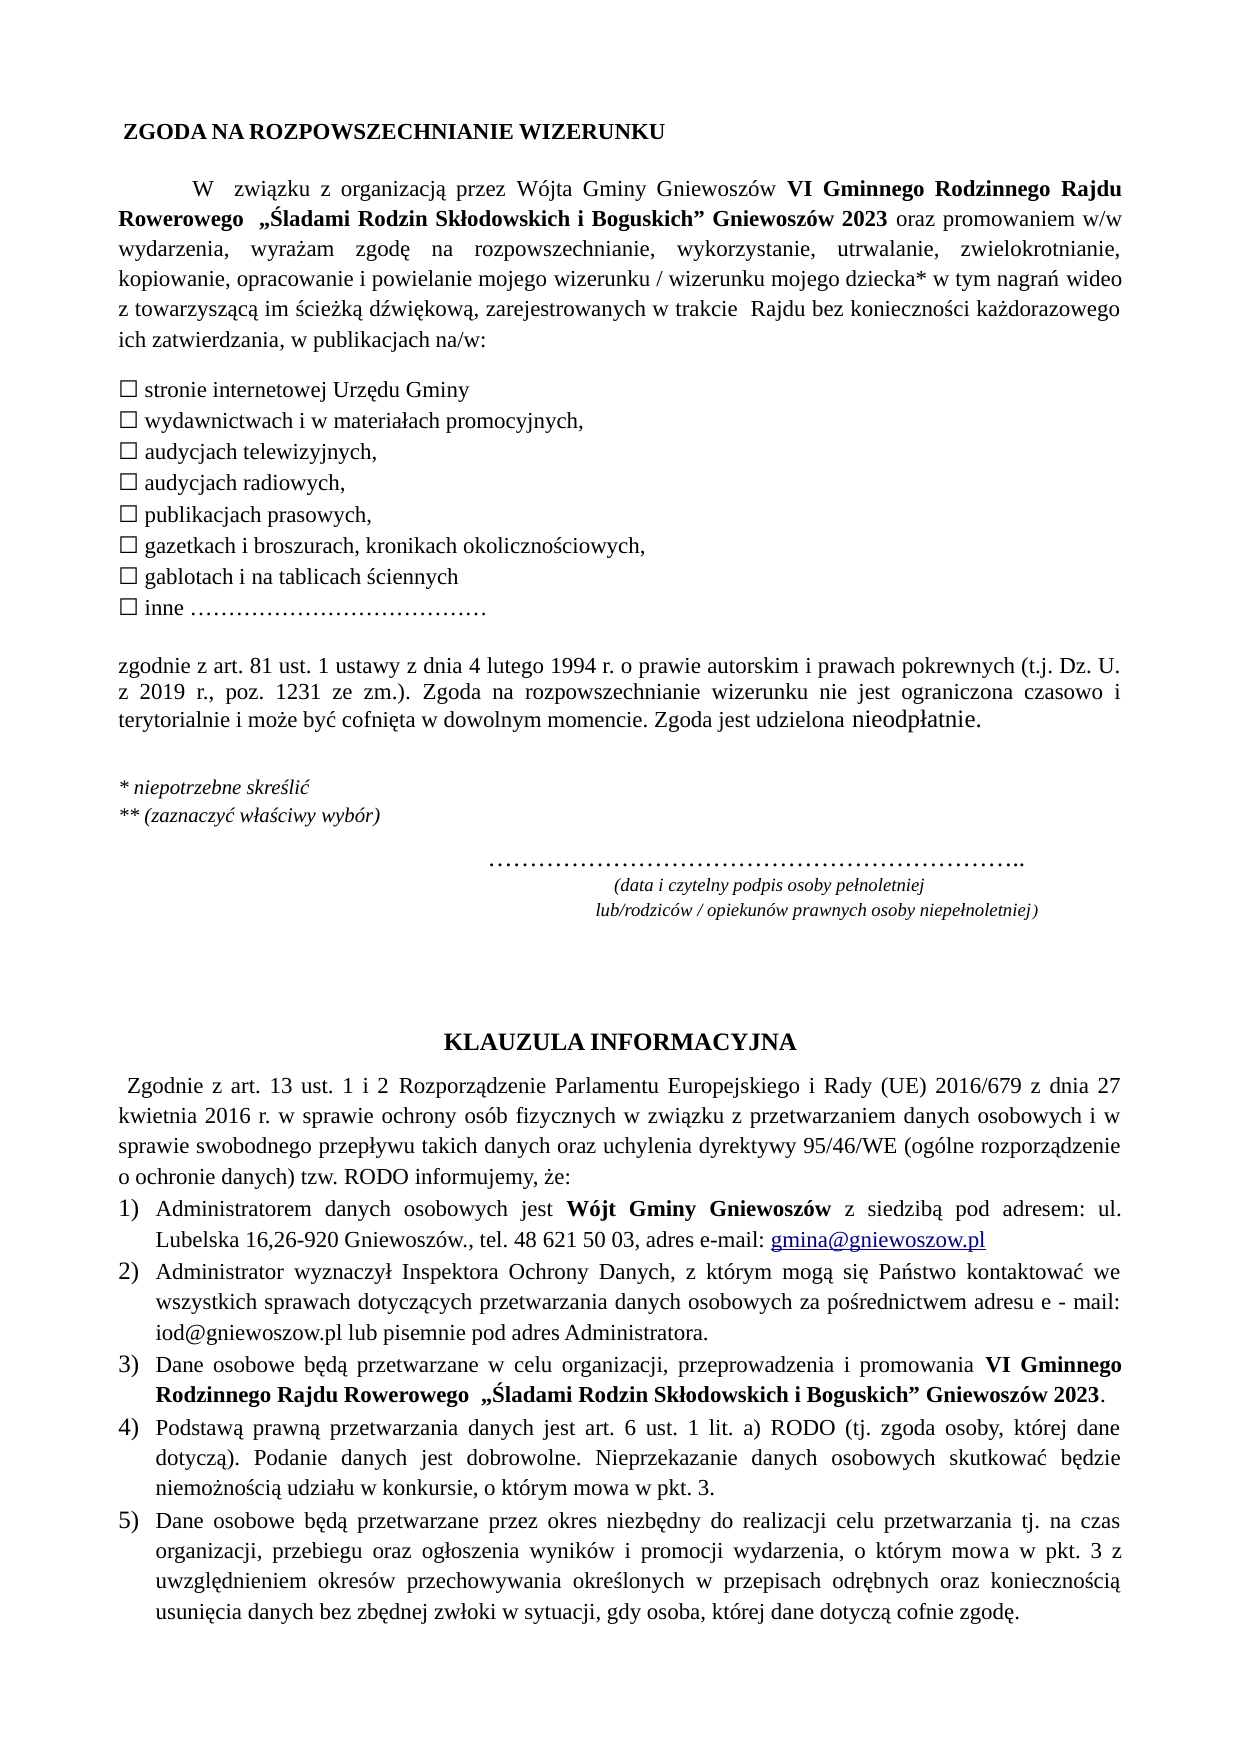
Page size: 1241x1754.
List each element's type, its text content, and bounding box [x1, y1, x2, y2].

text zgodnie z art. 81 ust. 1 ustawy z dnia 4 lutego 1994 r. o prawie autorskim i prawach pokrewnych (t.j. Dz. U. z 2019 r., poz. 1231 ze zm.). Zgoda na rozpowszechnianie wizerunku nie jest ograniczona czasowo i terytorialnie i może być cofnięta w dowolnym momencie. Zgoda jest udzielona nieodpłatnie. [118, 652, 1122, 733]
text ☐ stronie internetowej Urzędu Gminy [118, 373, 1122, 404]
text * niepotrzebne skreślić [118, 775, 1122, 799]
list Dane osobowe będą przetwarzane przez okres niezbędny do realizacji celu przetwarzania tj. na czas organizacji, przebiegu oraz ogłoszenia wyników i promocji wydarzenia, o którym mowa w pkt. 3 z uwzględnieniem okresów przechowywania określonych w przepisach odrębnych oraz koniecznością usunięcia danych bez zbędnej zwłoki w sytuacji, gdy osoba, której dane dotyczą cofnie zgodę. [118, 1505, 1122, 1624]
text ☐ publikacjach prasowych, [118, 498, 1122, 529]
text W związku z organizacją przez Wójta Gminy Gniewoszów VI Gminnego Rodzinnego Rajdu Rowerowego „Śladami Rodzin Skłodowskich i Boguskich” Gniewoszów 2023 oraz promowaniem w/w wydarzenia, wyrażam zgodę na rozpowszechnianie, wykorzystanie, utrwalanie, zwielokrotnianie, kopiowanie, opracowanie i powielanie mojego wizerunku / wizerunku mojego dziecka* w tym nagrań wideo z towarzyszącą im ścieżką dźwiękową, zarejestrowanych w trakcie Rajdu bez konieczności każdorazowego ich zatwierdzania, w publikacjach na/w: [118, 175, 1122, 352]
text ** (zaznaczyć właściwy wybór) [118, 802, 1122, 827]
text ……………………………………………………….. (data i czytelny podpis osoby pełnoletniej [118, 847, 1122, 897]
text lub/rodziców / opiekunów prawnych osoby niepełnoletniej) [118, 897, 1122, 922]
list Podstawą prawną przetwarzania danych jest art. 6 ust. 1 lit. a) RODO (tj. zgoda osoby, której dane dotyczą). Podanie danych jest dobrowolne. Nieprzekazanie danych osobowych skutkować będzie niemożnością udziału w konkursie, o którym mowa w pkt. 3. [118, 1412, 1122, 1501]
list Administratorem danych osobowych jest Wójt Gminy Gniewoszów z siedzibą pod adresem: ul. Lubelska 16,26-920 Gniewoszów., tel. 48 621 50 03, adres e-mail: gmina@gniewoszow.pl [118, 1193, 1122, 1252]
text KLAUZULA INFORMACYJNA [118, 1027, 1122, 1056]
text ☐ audycjach telewizyjnych, [118, 435, 1122, 466]
text ☐ gablotach i na tablicach ściennych [118, 560, 1122, 591]
text ☐ gazetkach i broszurach, kronikach okolicznościowych, [118, 529, 1122, 560]
text ☐ inne ………………………………… [118, 591, 1122, 623]
text ZGODA NA ROZPOWSZECHNIANIE WIZERUNKU [118, 118, 1122, 144]
list Dane osobowe będą przetwarzane w celu organizacji, przeprowadzenia i promowania VI Gminnego Rodzinnego Rajdu Rowerowego „Śladami Rodzin Skłodowskich i Boguskich” Gniewoszów 2023. [118, 1349, 1122, 1408]
text ☐ audycjach radiowych, [118, 466, 1122, 498]
text Zgodnie z art. 13 ust. 1 i 2 Rozporządzenie Parlamentu Europejskiego i Rady (UE) 2016/679 z dnia 27 kwietnia 2016 r. w sprawie ochrony osób fizycznych w związku z przetwarzaniem danych osobowych i w sprawie swobodnego przepływu takich danych oraz uchylenia dyrektywy 95/46/WE (ogólne rozporządzenie o ochronie danych) tzw. RODO informujemy, że: [118, 1072, 1122, 1189]
list Administrator wyznaczył Inspektora Ochrony Danych, z którym mogą się Państwo kontaktować we wszystkich sprawach dotyczących przetwarzania danych osobowych za pośrednictwem adresu e - mail: iod@gniewoszow.pl lub pisemnie pod adres Administratora. [118, 1256, 1122, 1345]
text ☐ wydawnictwach i w materiałach promocyjnych, [118, 404, 1122, 435]
